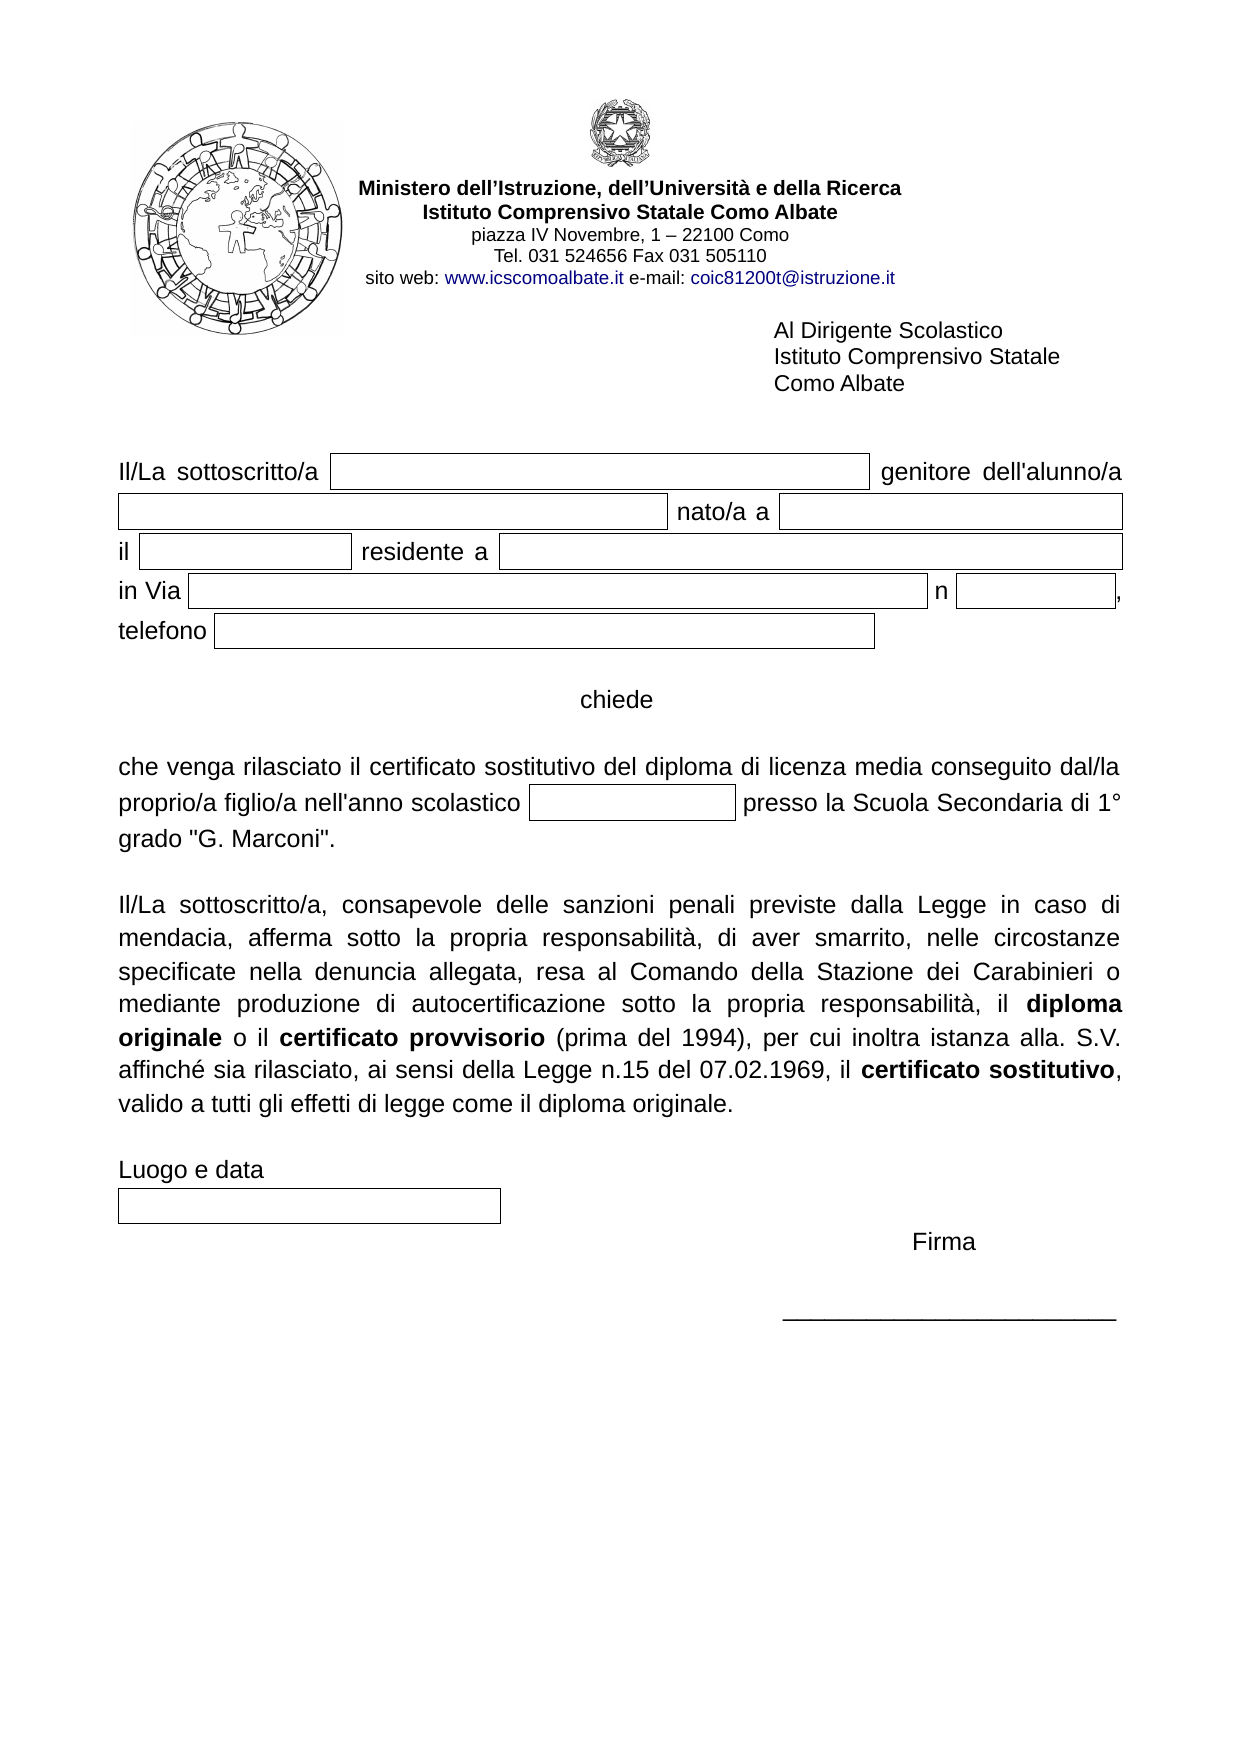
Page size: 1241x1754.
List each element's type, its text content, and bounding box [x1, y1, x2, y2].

text Il/La sottoscritto/a, consapevole delle sanzioni penali previste dalla Legge in caso di mendacia, afferma sotto la propria responsabilità, di aver smarrito, nelle circostanze specificate nella denuncia allegata, resa al Comando della Stazione dei Carabinieri o mediante produzione di autocertificazione sotto la propria responsabilità, il diploma originale o il certificato provvisorio (prima del 1994), per cui inoltra istanza alla. S.V. affinché sia rilasciato, ai sensi della Legge n.15 del 07.02.1969, il certificato sostitutivo, valido a tutti gli effetti di legge come il diploma originale. [118, 890, 1122, 1117]
text Istituto Comprensivo Statale Como Albate [774, 343, 1122, 396]
text Il/La sottoscritto/a genitore dell'alunno/a nato/a a il residente a in Via n , telefono [118, 453, 1122, 648]
text che venga rilasciato il certificato sostitutivo del diploma di licenza media conseguito dal/la proprio/a figlio/a nell'anno scolastico presso la Scuola Secondaria di 1° grado "G. Marconi". [118, 752, 1122, 853]
text Al Dirigente Scolastico [774, 317, 1122, 343]
text Ministero dell’Istruzione, dell’Università e della Ricerca Istituto Comprensivo Statale Como Albate piazza IV Novembre, 1 – 22100 Como Tel. 031 524656 Fax 031 505110 sito web: www.icscomoalbate.it e-mail: coic81200t@istruzione.it [345, 176, 915, 317]
picture [131, 121, 345, 336]
text Firma [118, 1227, 1122, 1256]
text ________________________ [118, 1293, 1122, 1322]
text chiede [118, 686, 1122, 714]
text Luogo e data [118, 1154, 1122, 1183]
picture [590, 99, 650, 167]
